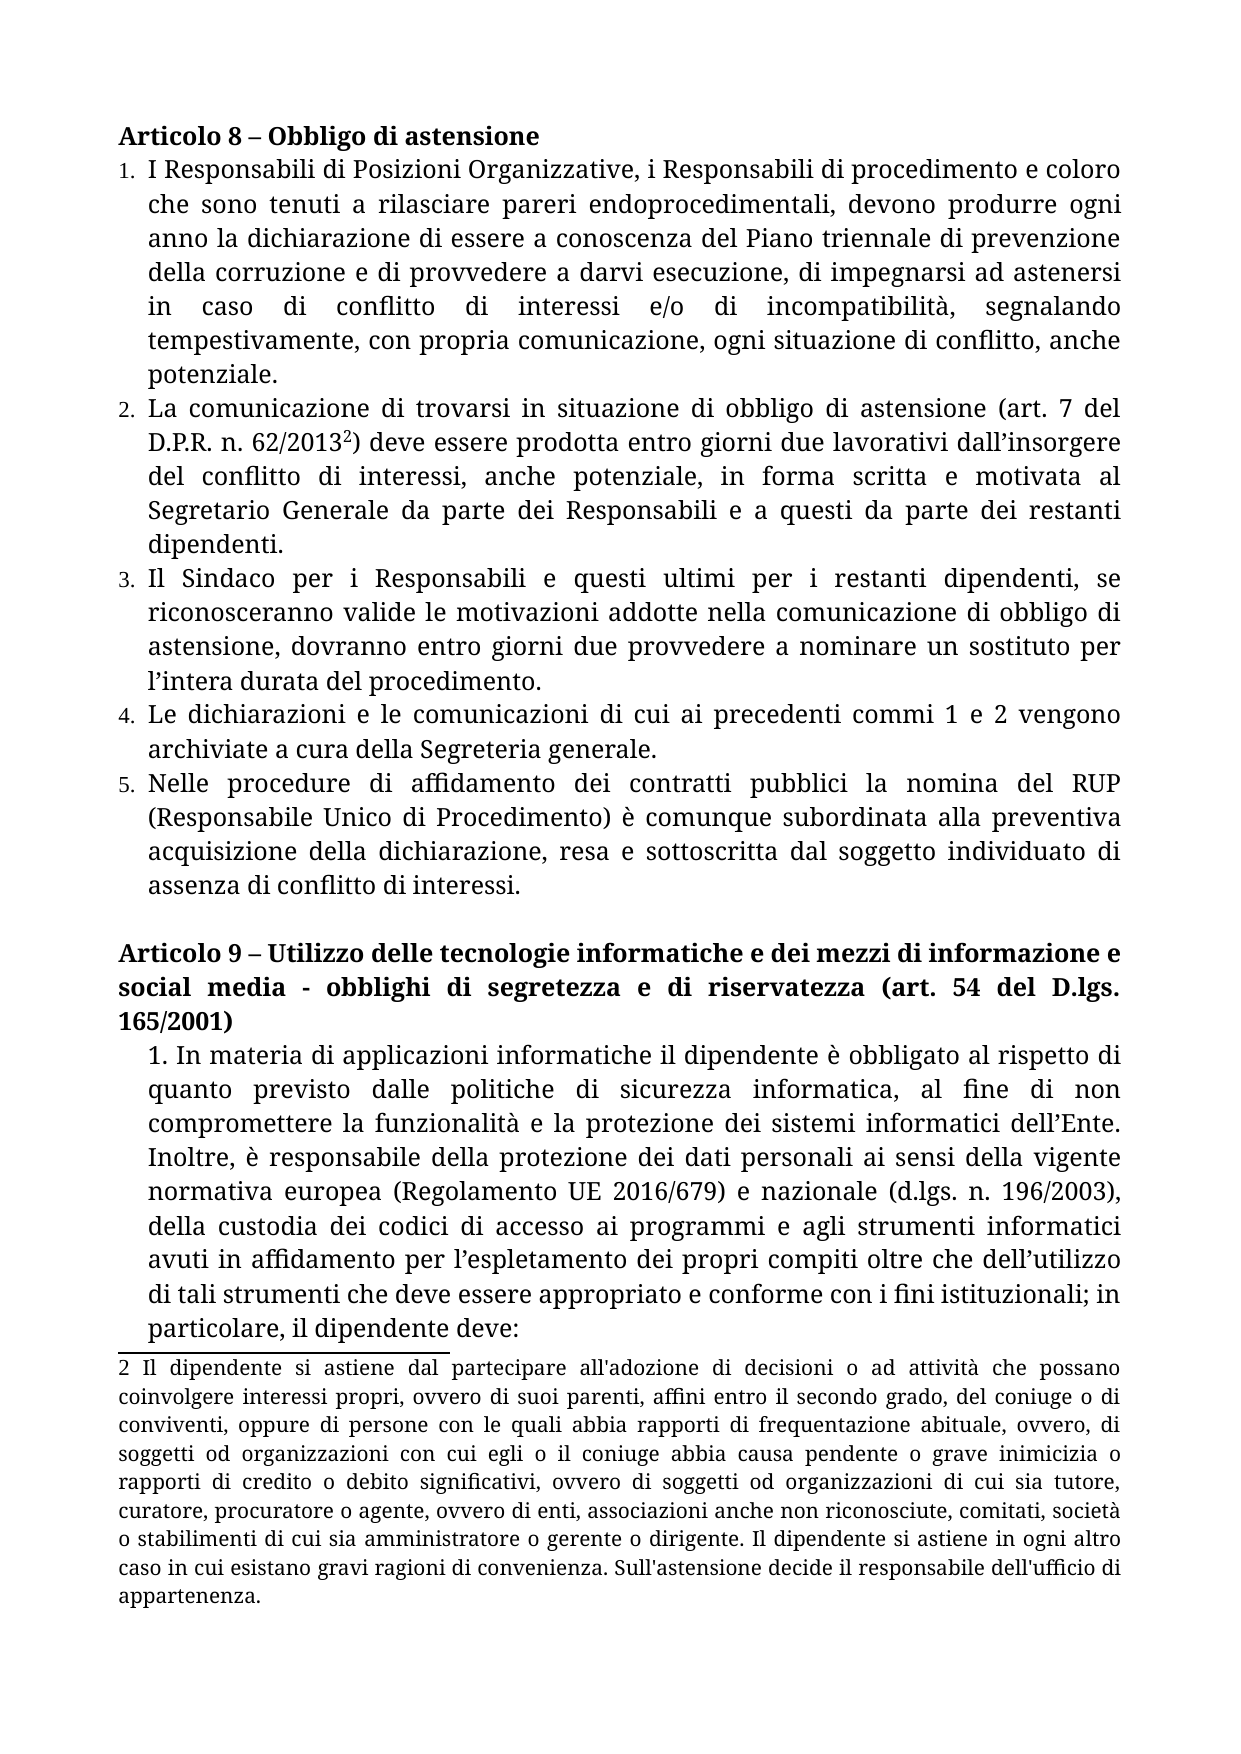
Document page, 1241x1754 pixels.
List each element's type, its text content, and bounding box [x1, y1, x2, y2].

list Nelle procedure di affidamento dei contratti pubblici la nomina del RUP (Responsabile Unico di Procedimento) è comunque subordinata alla preventiva acquisizione della dichiarazione, resa e sottoscritta dal soggetto individuato di assenza di conflitto di interessi. [118, 765, 1122, 902]
text Articolo 8 – Obbligo di astensione [118, 118, 1122, 152]
list La comunicazione di trovarsi in situazione di obbligo di astensione (art. 7 del D.P.R. n. 62/2013) deve essere prodotta entro giorni due lavorativi dall’insorgere del conflitto di interessi, anche potenziale, in forma scritta e motivata al Segretario Generale da parte dei Responsabili e a questi da parte dei restanti dipendenti. [118, 391, 1122, 561]
list Le dichiarazioni e le comunicazioni di cui ai precedenti commi 1 e 2 vengono archiviate a cura della Segreteria generale. [118, 697, 1122, 765]
list Il Sindaco per i Responsabili e questi ultimi per i restanti dipendenti, se riconosceranno valide le motivazioni addotte nella comunicazione di obbligo di astensione, dovranno entro giorni due provvedere a nominare un sostituto per l’intera durata del procedimento. [118, 561, 1122, 697]
text 1. In materia di applicazioni informatiche il dipendente è obbligato al rispetto di quanto previsto dalle politiche di sicurezza informatica, al fine di non compromettere la funzionalità e la protezione dei sistemi informatici dell’Ente. Inoltre, è responsabile della protezione dei dati personali ai sensi della vigente normativa europea (Regolamento UE 2016/679) e nazionale (d.lgs. n. 196/2003), della custodia dei codici di accesso ai programmi e agli strumenti informatici avuti in affidamento per l’espletamento dei propri compiti oltre che dell’utilizzo di tali strumenti che deve essere appropriato e conforme con i fini istituzionali; in particolare, il dipendente deve: [148, 1038, 1122, 1344]
text Articolo 9 – Utilizzo delle tecnologie informatiche e dei mezzi di informazione e social media - obblighi di segretezza e di riservatezza (art. 54 del D.lgs. 165/2001) [118, 936, 1122, 1038]
list I Responsabili di Posizioni Organizzative, i Responsabili di procedimento e coloro che sono tenuti a rilasciare pareri endoprocedimentali, devono produrre ogni anno la dichiarazione di essere a conoscenza del Piano triennale di prevenzione della corruzione e di provvedere a darvi esecuzione, di impegnarsi ad astenersi in caso di conflitto di interessi e/o di incompatibilità, segnalando tempestivamente, con propria comunicazione, ogni situazione di conflitto, anche potenziale. [118, 152, 1122, 391]
list Il dipendente si astiene dal partecipare all'adozione di decisioni o ad attività che possano coinvolgere interessi propri, ovvero di suoi parenti, affini entro il secondo grado, del coniuge o di conviventi, oppure di persone con le quali abbia rapporti di frequentazione abituale, ovvero, di soggetti od organizzazioni con cui egli o il coniuge abbia causa pendente o grave inimicizia o rapporti di credito o debito significativi, ovvero di soggetti od organizzazioni di cui sia tutore, curatore, procuratore o agente, ovvero di enti, associazioni anche non riconosciute, comitati, società o stabilimenti di cui sia amministratore o gerente o dirigente. Il dipendente si astiene in ogni altro caso in cui esistano gravi ragioni di convenienza. Sull'astensione decide il responsabile dell'ufficio di appartenenza. [118, 1353, 1122, 1609]
